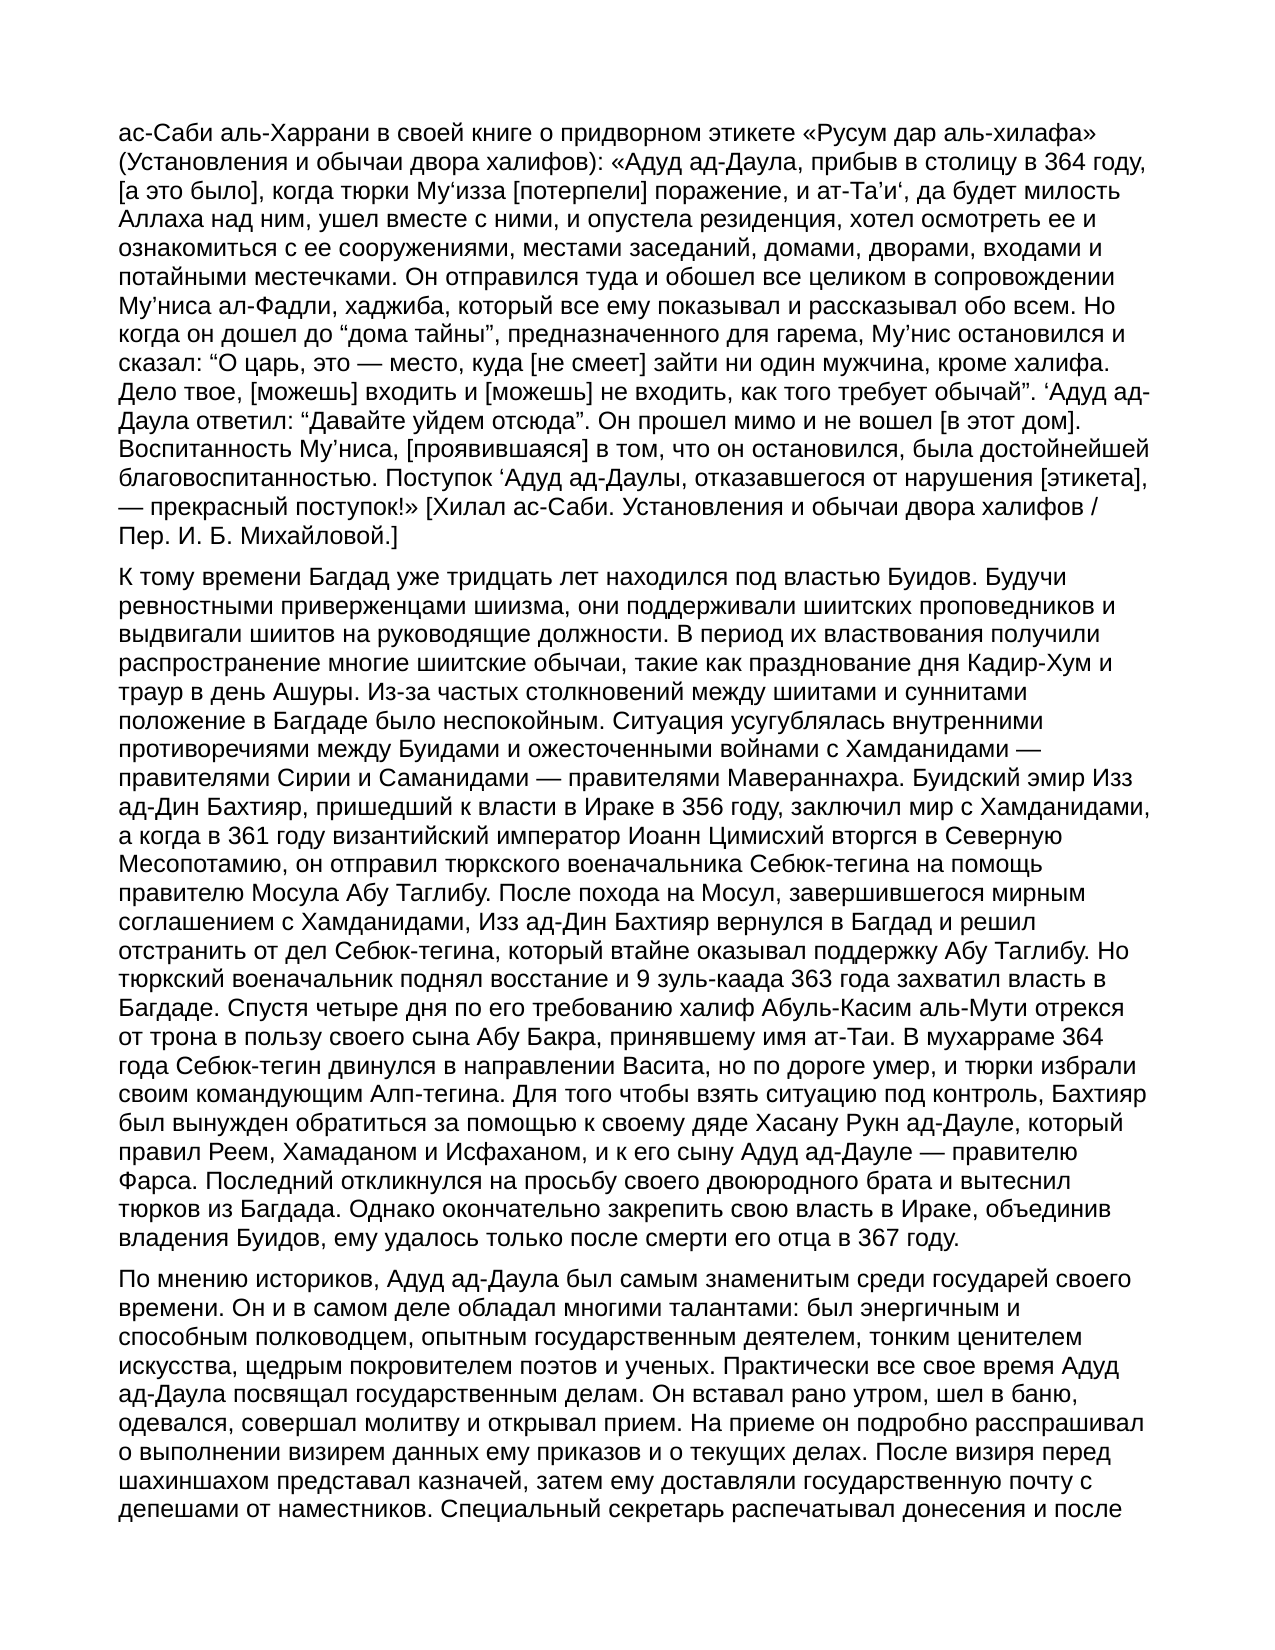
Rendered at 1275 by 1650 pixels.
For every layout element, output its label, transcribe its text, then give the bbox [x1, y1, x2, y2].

text К тому времени Багдад уже тридцать лет находился под властью Буидов. Будучи ревностными приверженцами шиизма, они поддерживали шиитских проповедников и выдвигали шиитов на руководящие должности. В период их властвования получили распространение многие шиитские обычаи, такие как празднование дня Кадир-Хум и траур в день Ашуры. Из-за частых столкновений между шиитами и суннитами положение в Багдаде было неспокойным. Ситуация усугублялась внутренними противоречиями между Буидами и ожесточенными войнами с Хамданидами — правителями Сирии и Саманидами — правителями Мавераннахра. Буидский эмир Изз ад-Дин Бахтияр, пришедший к власти в Ираке в 356 году, заключил мир с Хамданидами, а когда в 361 году византийский император Иоанн Цимисхий вторгся в Северную Месопотамию, он отправил тюркского военачальника Себюк-тегина на помощь правителю Мосула Абу Таглибу. После похода на Мосул, завершившегося мирным соглашением с Хамданидами, Изз ад-Дин Бахтияр вернулся в Багдад и решил отстранить от дел Себюк-тегина, который втайне оказывал поддержку Абу Таглибу. Но тюркский военачальник поднял восстание и 9 зуль-каада 363 года захватил власть в Багдаде. Спустя четыре дня по его требованию халиф Абуль-Касим аль-Мути отрекся от трона в пользу своего сына Абу Бакра, принявшему имя ат-Таи. В мухарраме 364 года Себюк-тегин двинулся в направлении Васита, но по дороге умер, и тюрки избрали своим командующим Алп-тегина. Для того чтобы взять ситуацию под контроль, Бахтияр был вынужден обратиться за помощью к своему дяде Хасану Рукн ад-Дауле, который правил Реем, Хамаданом и Исфаханом, и к его сыну Адуд ад-Дауле — правителю Фарса. Последний откликнулся на просьбу своего двоюродного брата и вытеснил тюрков из Багдада. Однако окончательно закрепить свою власть в Ираке, объединив владения Буидов, ему удалось только после смерти его отца в 367 году. [118, 562, 1157, 1252]
text ас-Саби аль-Харрани в своей книге о придворном этикете «Русум дар аль-хилафа» (Установления и обычаи двора халифов): «Адуд ад-Даула, прибыв в столицу в 364 году, [а это было], когда тюрки Му‘изза [потерпели] поражение, и ат-Та’и‘, да будет милость Аллаха над ним, ушел вместе с ними, и опустела резиденция, хотел осмотреть ее и ознакомиться с ее сооружениями, местами заседаний, домами, дворами, входами и потайными местечками. Он отправился туда и обошел все целиком в сопровождении Му’ниса ал-Фадли, хаджиба, который все ему показывал и рассказывал обо всем. Но когда он дошел до “дома тайны”, предназначенного для гарема, Му’нис остановился и сказал: “О царь, это — место, куда [не смеет] зайти ни один мужчина, кроме халифа. Дело твое, [можешь] входить и [можешь] не входить, как того требует обычай”. ‘Адуд ад-Даула ответил: “Давайте уйдем отсюда”. Он прошел мимо и не вошел [в этот дом]. Воспитанность Му’ниса, [проявившаяся] в том, что он остановился, была достойнейшей благовоспитанностью. Поступок ‘Адуд ад-Даулы, отказавшегося от нарушения [этикета], — прекрасный поступок!» [Хилал ас-Саби. Установления и обычаи двора халифов / Пер. И. Б. Михайловой.] [118, 118, 1157, 549]
text По мнению историков, Адуд ад-Даула был самым знаменитым среди государей своего времени. Он и в самом деле обладал многими талантами: был энергичным и способным полководцем, опытным государственным деятелем, тонким ценителем искусства, щедрым покровителем поэтов и ученых. Практически все свое время Адуд ад-Даула посвящал государственным делам. Он вставал рано утром, шел в баню, одевался, совершал молитву и открывал прием. На приеме он подробно расспрашивал о выполнении визирем данных ему приказов и о текущих делах. После визиря перед шахиншахом представал казначей, затем ему доставляли государственную почту с депешами от наместников. Специальный секретарь распечатывал донесения и после [118, 1264, 1157, 1523]
